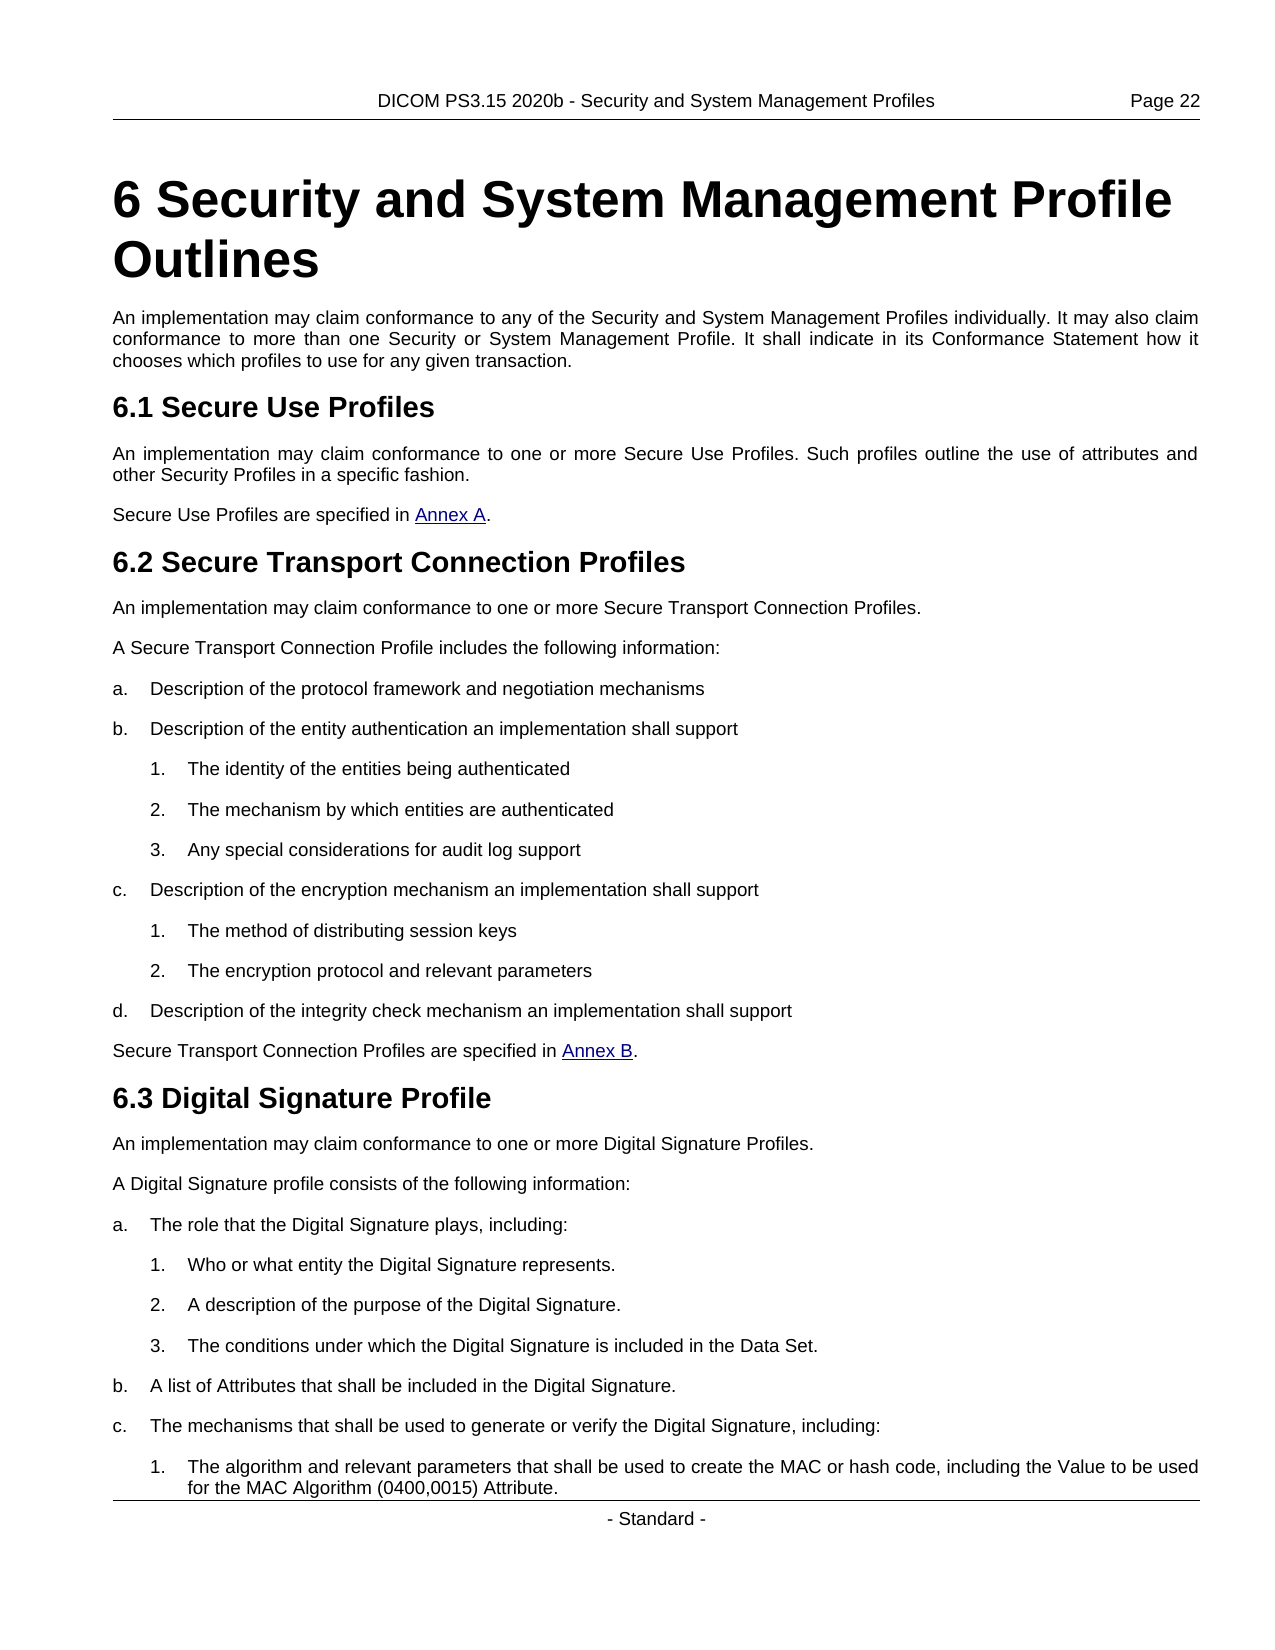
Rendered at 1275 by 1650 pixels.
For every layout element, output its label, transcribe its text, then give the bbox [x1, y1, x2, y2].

text An implementation may claim conformance to one or more Secure Transport Connection Profiles. [112, 597, 1200, 618]
text b. Description of the entity authentication an implementation shall support [112, 718, 1200, 739]
text Secure Transport Connection Profiles are specified in Annex B. [112, 1040, 1200, 1062]
text c. Description of the encryption mechanism an implementation shall support [112, 879, 1200, 901]
text 6.3 Digital Signature Profile [112, 1081, 1200, 1114]
text An implementation may claim conformance to any of the Security and System Management Profiles individually. It may also claim conformance to more than one Security or System Management Profile. It shall indicate in its Conformance Statement how it chooses which profiles to use for any given transaction. [112, 307, 1200, 371]
text 1. The identity of the entities being authenticated [150, 758, 1200, 780]
text 1. The algorithm and relevant parameters that shall be used to create the MAC or hash code, including the Value to be used for the MAC Algorithm (0400,0015) Attribute. [150, 1455, 1200, 1498]
text Secure Use Profiles are specified in Annex A. [112, 504, 1200, 526]
text c. The mechanisms that shall be used to generate or verify the Digital Signature, including: [112, 1415, 1200, 1437]
text 6 Security and System Management Profile Outlines [112, 169, 1200, 288]
text 3. The conditions under which the Digital Signature is included in the Data Set. [150, 1334, 1200, 1356]
text a. Description of the protocol framework and negotiation mechanisms [112, 677, 1200, 699]
text 6.2 Secure Transport Connection Profiles [112, 544, 1200, 578]
text An implementation may claim conformance to one or more Digital Signature Profiles. [112, 1133, 1200, 1154]
text A Secure Transport Connection Profile includes the following information: [112, 637, 1200, 659]
text a. The role that the Digital Signature plays, including: [112, 1213, 1200, 1235]
text 1. The method of distributing session keys [150, 919, 1200, 941]
text 1. Who or what entity the Digital Signature represents. [150, 1254, 1200, 1275]
text d. Description of the integrity check mechanism an implementation shall support [112, 1000, 1200, 1022]
text An implementation may claim conformance to one or more Secure Use Profiles. Such profiles outline the use of attributes and other Security Profiles in a specific fashion. [112, 442, 1200, 486]
text b. A list of Attributes that shall be included in the Digital Signature. [112, 1375, 1200, 1396]
text 2. The encryption protocol and relevant parameters [150, 960, 1200, 981]
text 2. A description of the purpose of the Digital Signature. [150, 1294, 1200, 1316]
text 6.1 Secure Use Profiles [112, 390, 1200, 424]
text A Digital Signature profile consists of the following information: [112, 1173, 1200, 1195]
text 2. The mechanism by which entities are authenticated [150, 798, 1200, 820]
text 3. Any special considerations for audit log support [150, 839, 1200, 860]
